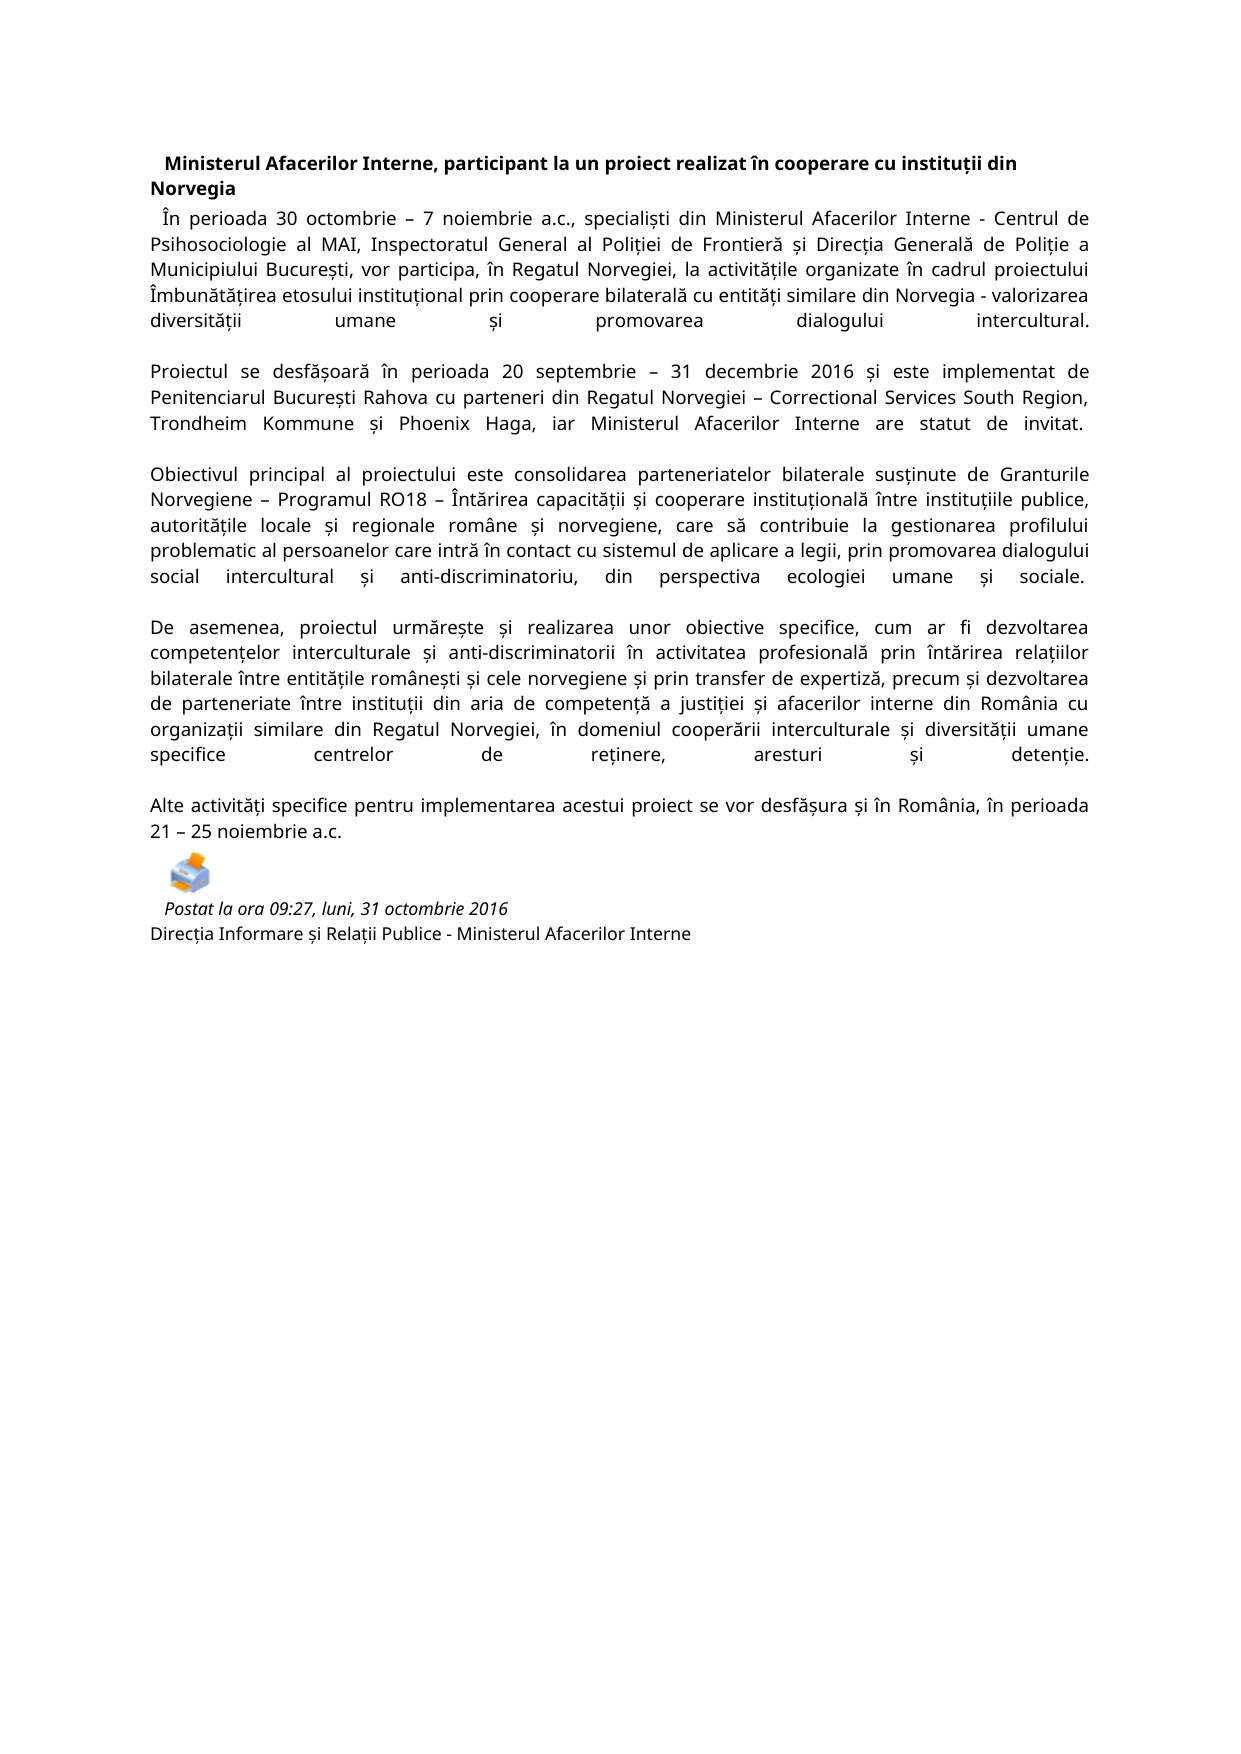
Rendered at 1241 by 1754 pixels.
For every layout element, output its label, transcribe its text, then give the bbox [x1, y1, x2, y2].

text Ministerul Afacerilor Interne, participant la un proiect realizat în cooperare cu instituții din Norvegia [150, 150, 1090, 201]
text În perioada 30 octombrie – 7 noiembrie a.c., specialiști din Ministerul Afacerilor Interne - Centrul de Psihosociologie al MAI, Inspectoratul General al Poliției de Frontieră și Direcția Generală de Poliție a Municipiului București, vor participa, în Regatul Norvegiei, la activitățile organizate în cadrul proiectului Îmbunătățirea etosului instituțional prin cooperare bilaterală cu entități similare din Norvegia - valorizarea diversității umane și promovarea dialogului intercultural. Proiectul se desfășoară în perioada 20 septembrie – 31 decembrie 2016 și este implementat de Penitenciarul București Rahova cu parteneri din Regatul Norvegiei – Correctional Services South Region, Trondheim Kommune și Phoenix Haga, iar Ministerul Afacerilor Interne are statut de invitat. Obiectivul principal al proiectului este consolidarea parteneriatelor bilaterale susținute de Granturile Norvegiene – Programul RO18 – Întărirea capacității și cooperare instituțională între instituțiile publice, autoritățile locale și regionale române și norvegiene, care să contribuie la gestionarea profilului problematic al persoanelor care intră în contact cu sistemul de aplicare a legii, prin promovarea dialogului social intercultural și anti-discriminatoriu, din perspectiva ecologiei umane și sociale. De asemenea, proiectul urmărește și realizarea unor obiective specifice, cum ar fi dezvoltarea competențelor interculturale și anti-discriminatorii în activitatea profesională prin întărirea relațiilor bilaterale între entitățile românești și cele norvegiene și prin transfer de expertiză, precum și dezvoltarea de parteneriate între instituții din aria de competență a justiției și afacerilor interne din România cu organizații similare din Regatul Norvegiei, în domeniul cooperării interculturale și diversității umane specifice centrelor de reținere, aresturi și detenție. Alte activități specifice pentru implementarea acestui proiect se vor desfășura și în România, în perioada 21 – 25 noiembrie a.c. [150, 206, 1090, 844]
text Postat la ora 09:27, luni, 31 octombrie 2016 Direcţia Informare şi Relaţii Publice - Ministerul Afacerilor Interne [150, 897, 1090, 945]
